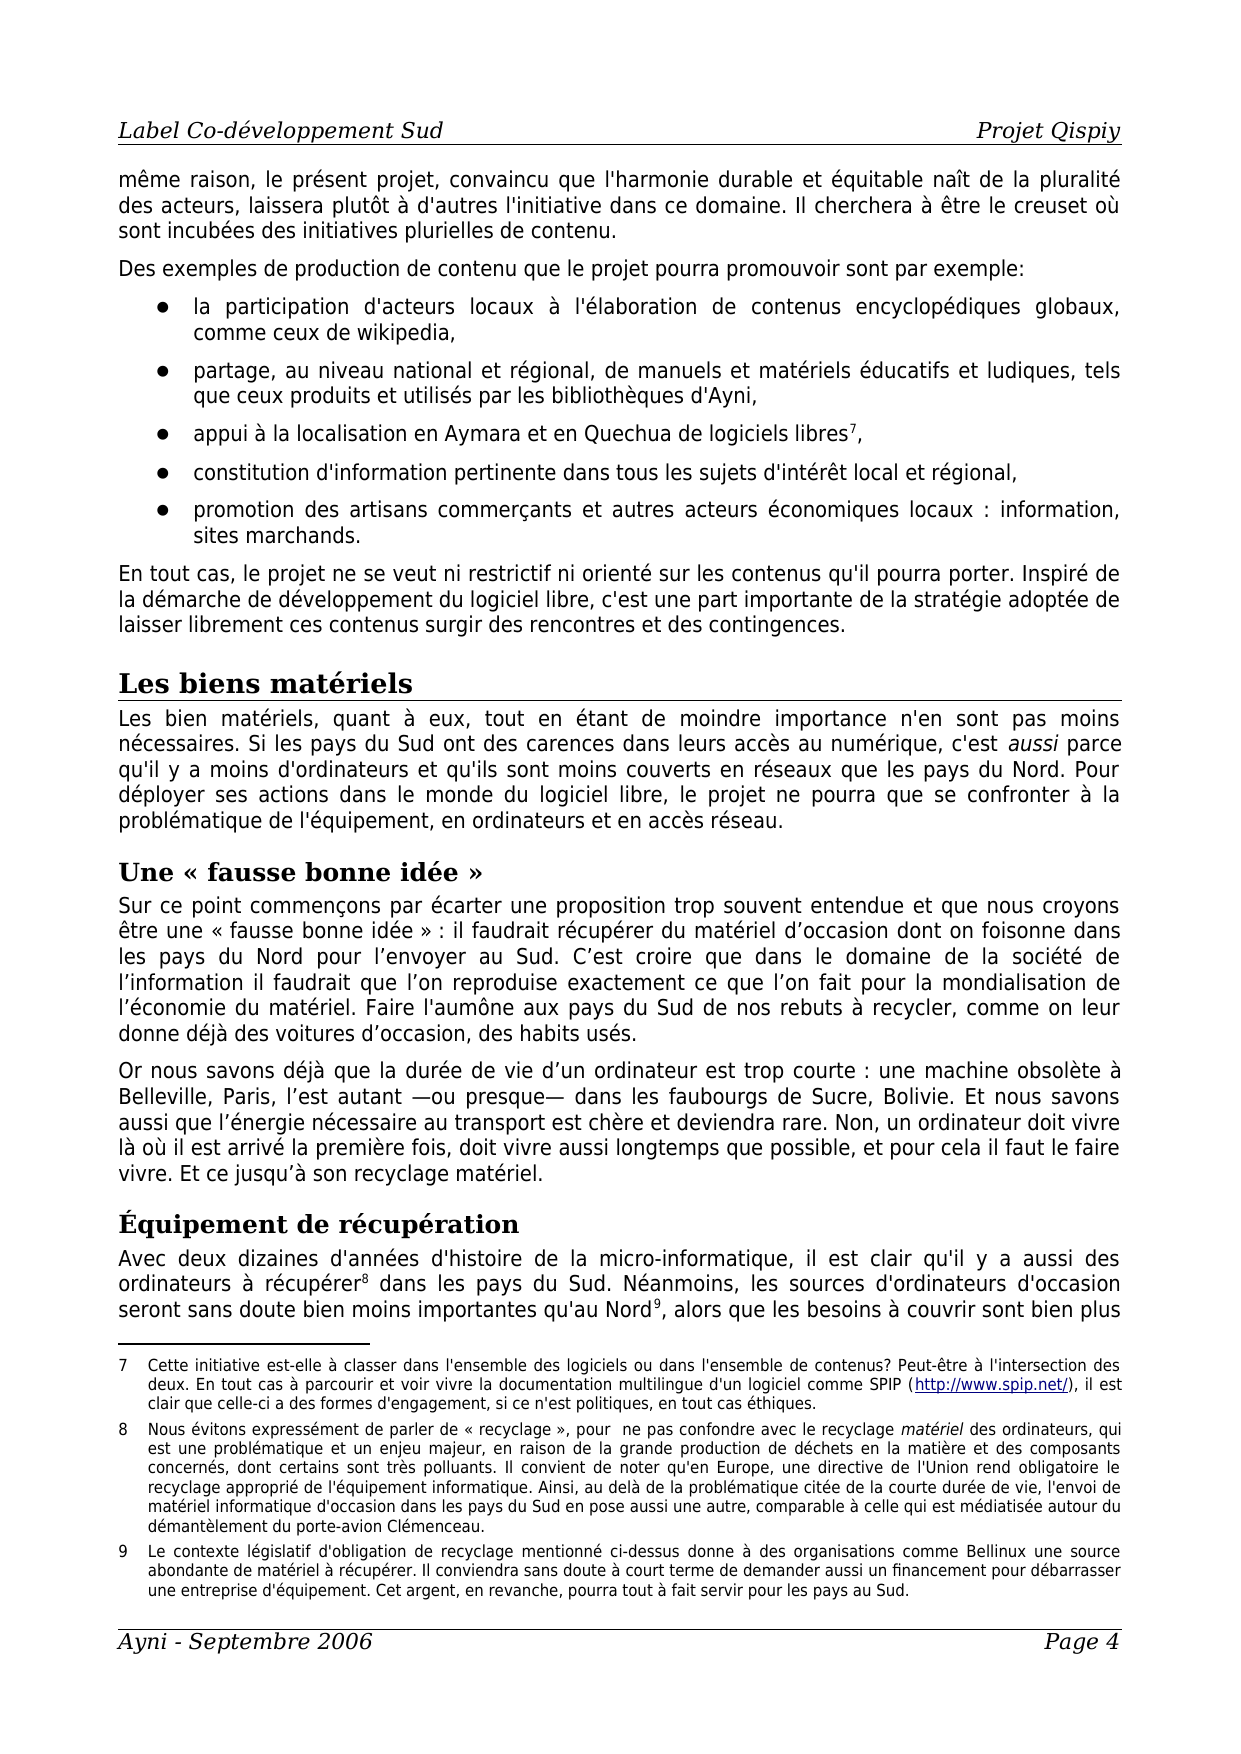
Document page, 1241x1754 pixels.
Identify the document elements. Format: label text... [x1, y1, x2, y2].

text Les bien matériels, quant à eux, tout en étant de moindre importance n'en sont pas moins nécessaires. Si les pays du Sud ont des carences dans leurs accès au numérique, c'est aussi parce qu'il y a moins d'ordinateurs et qu'ils sont moins couverts en réseaux que les pays du Nord. Pour déployer ses actions dans le monde du logiciel libre, le projet ne pourra que se confronter à la problématique de l'équipement, en ordinateurs et en accès réseau. [118, 706, 1122, 833]
list la participation d'acteurs locaux à l'élaboration de contenus encyclopédiques globaux, comme ceux de wikipedia, [156, 294, 1122, 346]
text En tout cas, le projet ne se veut ni restrictif ni orienté sur les contenus qu'il pourra porter. Inspiré de la démarche de développement du logiciel libre, c'est une part importante de la stratégie adoptée de laisser librement ces contenus surgir des rencontres et des contingences. [118, 561, 1122, 638]
subtitle Une « fausse bonne idée » [118, 858, 1122, 887]
subtitle Équipement de récupération [118, 1211, 1122, 1240]
list promotion des artisans commerçants et autres acteurs économiques locaux : information, sites marchands. [156, 498, 1122, 549]
list constitution d'information pertinente dans tous les sujets d'intérêt local et régional, [156, 459, 1122, 485]
list partage, au niveau national et régional, de manuels et matériels éducatifs et ludiques, tels que ceux produits et utilisés par les bibliothèques d'Ayni, [156, 358, 1122, 409]
list appui à la localisation en Aymara et en Quechua de logiciels libres, [156, 422, 1122, 447]
text Nous évitons expressément de parler de « recyclage », pour ne pas confondre avec le recyclage matériel des ordinateurs, qui est une problématique et un enjeu majeur, en raison de la grande production de déchets en la matière et des composants concernés, dont certains sont très polluants. Il convient de noter qu'en Europe, une directive de l'Union rend obligatoire le recyclage approprié de l'équipement informatique. Ainsi, au delà de la problématique citée de la courte durée de vie, l'envoi de matériel informatique d'occasion dans les pays du Sud en pose aussi une autre, comparable à celle qui est médiatisée autour du démantèlement du porte-avion Clémenceau. [118, 1419, 1122, 1536]
text même raison, le présent projet, convaincu que l'harmonie durable et équitable naît de la pluralité des acteurs, laissera plutôt à d'autres l'initiative dans ce domaine. Il cherchera à être le creuset où sont incubées des initiatives plurielles de contenu. [118, 167, 1122, 244]
subtitle Les biens matériels [118, 668, 1122, 700]
text Le contexte législatif d'obligation de recyclage mentionné ci-dessus donne à des organisations comme Bellinux une source abondante de matériel à récupérer. Il conviendra sans doute à court terme de demander aussi un financement pour débarrasser une entreprise d'équipement. Cet argent, en revanche, pourra tout à fait servir pour les pays au Sud. [118, 1542, 1122, 1600]
text Or nous savons déjà que la durée de vie d’un ordinateur est trop courte : une machine obsolète à Belleville, Paris, l’est autant —ou presque— dans les faubourgs de Sucre, Bolivie. Et nous savons aussi que l’énergie nécessaire au transport est chère et deviendra rare. Non, un ordinateur doit vivre là où il est arrivé la première fois, doit vivre aussi longtemps que possible, et pour cela il faut le faire vivre. Et ce jusqu’à son recyclage matériel. [118, 1059, 1122, 1186]
text Des exemples de production de contenu que le projet pourra promouvoir sont par exemple: [118, 256, 1122, 282]
text Avec deux dizaines d'années d'histoire de la micro-informatique, il est clair qu'il y a aussi des ordinateurs à récupérer dans les pays du Sud. Néanmoins, les sources d'ordinateurs d'occasion seront sans doute bien moins importantes qu'au Nord, alors que les besoins à couvrir sont bien plus [118, 1246, 1122, 1322]
list Cette initiative est-elle à classer dans l'ensemble des logiciels ou dans l'ensemble de contenus? Peut-être à l'intersection des deux. En tout cas à parcourir et voir vivre la documentation multilingue d'un logiciel comme SPIP (http://www.spip.net/), il est clair que celle-ci a des formes d'engagement, si ce n'est politiques, en tout cas éthiques. [118, 1356, 1122, 1414]
text Sur ce point commençons par écarter une proposition trop souvent entendue et que nous croyons être une « fausse bonne idée » : il faudrait récupérer du matériel d’occasion dont on foisonne dans les pays du Nord pour l’envoyer au Sud. C’est croire que dans le domaine de la société de l’information il faudrait que l’on reproduise exactement ce que l’on fait pour la mondialisation de l’économie du matériel. Faire l'aumône aux pays du Sud de nos rebuts à recycler, comme on leur donne déjà des voitures d’occasion, des habits usés. [118, 893, 1122, 1046]
